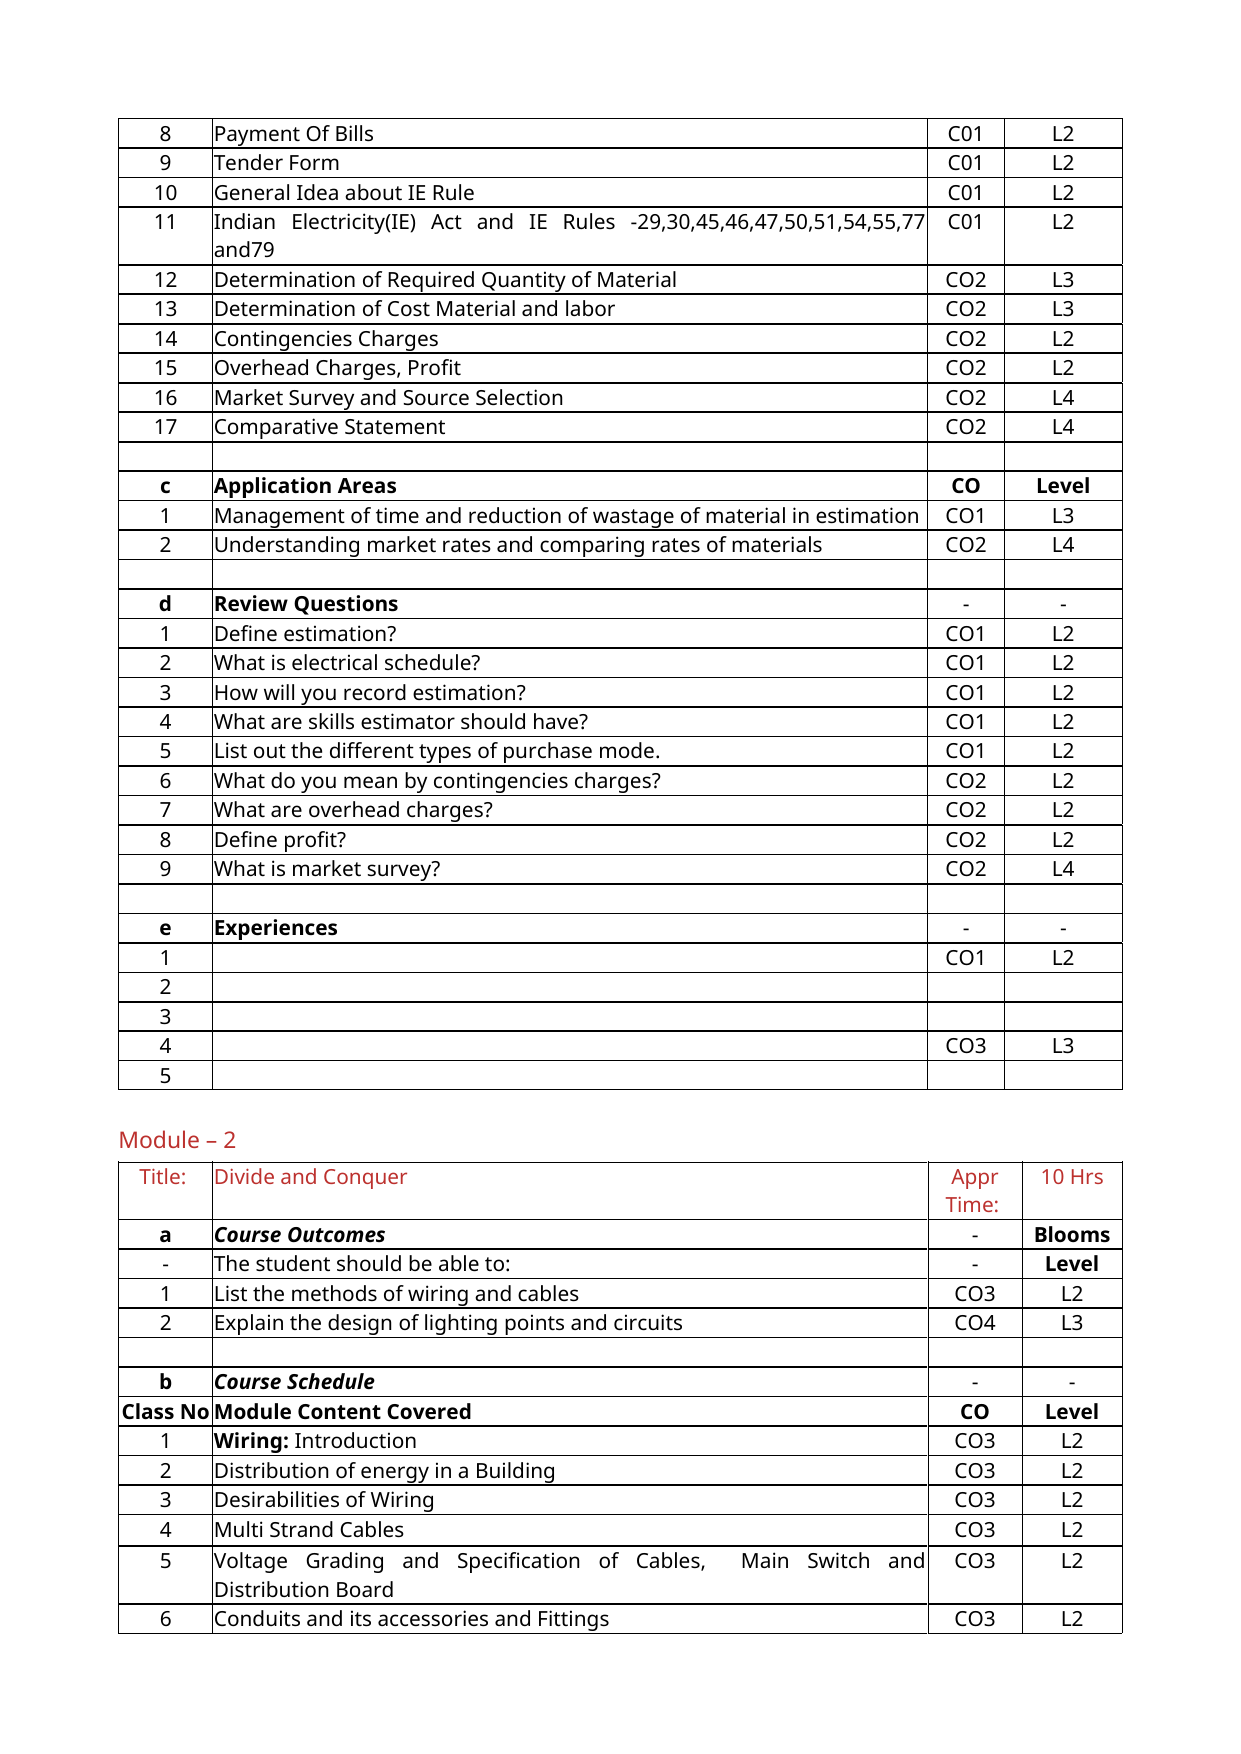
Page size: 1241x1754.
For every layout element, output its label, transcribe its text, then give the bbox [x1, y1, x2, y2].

table_cell L2 [1023, 1605, 1122, 1633]
table_cell 8 [119, 826, 212, 854]
table_cell 3 [119, 1003, 212, 1030]
table_cell 11 [119, 208, 212, 264]
table_cell L3 [1005, 295, 1122, 323]
table_cell CO2 [928, 826, 1004, 854]
table_cell What is electrical schedule? [213, 649, 927, 677]
table_cell d [119, 590, 212, 618]
table_cell L3 [1005, 1032, 1122, 1060]
table_header 10 Hrs [1023, 1163, 1122, 1219]
table_cell L2 [1023, 1486, 1122, 1514]
table_cell L3 [1005, 266, 1122, 293]
table_cell CO1 [928, 944, 1004, 972]
table_cell What do you mean by contingencies charges? [213, 767, 927, 795]
table_cell [213, 885, 927, 913]
table_cell L2 [1005, 826, 1122, 854]
table_cell c [119, 472, 212, 500]
table_cell Define estimation? [213, 619, 927, 647]
table_cell 10 [119, 178, 212, 206]
table_cell Level [1023, 1250, 1122, 1278]
table_cell CO1 [928, 619, 1004, 647]
table_cell L3 [1005, 501, 1122, 529]
table_cell [213, 1061, 927, 1089]
table_cell L2 [1005, 178, 1122, 206]
table_cell CO3 [929, 1605, 1022, 1633]
table_header Title: [119, 1163, 212, 1219]
table_cell CO2 [928, 767, 1004, 795]
table_cell - [929, 1368, 1022, 1396]
table_cell L2 [1005, 149, 1122, 177]
table_cell 4 [119, 1032, 212, 1060]
table_cell 15 [119, 354, 212, 382]
table_cell [213, 944, 927, 972]
table_cell CO1 [928, 737, 1004, 765]
table_header Divide and Conquer [213, 1163, 927, 1219]
table_cell Blooms [1023, 1220, 1122, 1248]
table_cell [1023, 1338, 1122, 1366]
table_cell [928, 1003, 1004, 1030]
table_cell What are skills estimator should have? [213, 708, 927, 736]
table_cell CO2 [928, 413, 1004, 441]
text Module – 2 [118, 1124, 1122, 1156]
table_cell [213, 1338, 927, 1366]
table_cell [928, 1061, 1004, 1089]
table_cell [213, 1003, 927, 1030]
table_cell 5 [119, 1547, 212, 1603]
table_cell CO2 [928, 266, 1004, 293]
table_cell Define profit? [213, 826, 927, 854]
table_cell Voltage Grading and Specification of Cables, Main Switch and Distribution Board [213, 1547, 927, 1603]
table_cell L2 [1005, 208, 1122, 264]
table_cell Explain the design of lighting points and circuits [213, 1309, 927, 1337]
table_cell CO3 [929, 1427, 1022, 1455]
table_cell Determination of Required Quantity of Material [213, 266, 927, 293]
table_cell 2 [119, 531, 212, 559]
table_cell 2 [119, 1456, 212, 1484]
table_cell [928, 885, 1004, 913]
table_cell [213, 1032, 927, 1060]
table_cell [1005, 973, 1122, 1001]
table_cell L2 [1005, 796, 1122, 824]
table_cell Course Outcomes [213, 1220, 927, 1248]
table_cell - [119, 1250, 212, 1278]
table_cell [213, 973, 927, 1001]
table_cell 4 [119, 1515, 212, 1545]
table_cell - [928, 590, 1004, 618]
table_cell L2 [1005, 649, 1122, 677]
table_cell Management of time and reduction of wastage of material in estimation [213, 501, 927, 529]
table_cell L2 [1005, 325, 1122, 352]
table_cell L2 [1023, 1515, 1122, 1545]
table_cell Indian Electricity(IE) Act and IE Rules -29,30,45,46,47,50,51,54,55,77 and79 [213, 208, 927, 264]
table_cell L2 [1005, 767, 1122, 795]
table_cell Multi Strand Cables [213, 1515, 927, 1545]
table_cell CO1 [928, 678, 1004, 706]
table_cell L4 [1005, 855, 1122, 883]
table_cell [1005, 1061, 1122, 1089]
table_cell The student should be able to: [213, 1250, 927, 1278]
table_cell - [1005, 590, 1122, 618]
table_cell Desirabilities of Wiring [213, 1486, 927, 1514]
table_cell CO2 [928, 295, 1004, 323]
table_cell 17 [119, 413, 212, 441]
table_cell Conduits and its accessories and Fittings [213, 1605, 927, 1633]
table_cell L4 [1005, 384, 1122, 411]
table_cell L2 [1005, 678, 1122, 706]
table_cell 16 [119, 384, 212, 411]
table_cell CO4 [929, 1309, 1022, 1337]
table_cell 3 [119, 678, 212, 706]
table_cell How will you record estimation? [213, 678, 927, 706]
table_cell [1005, 885, 1122, 913]
table_cell [213, 560, 927, 588]
table_cell L2 [1023, 1279, 1122, 1307]
table_cell 5 [119, 737, 212, 765]
table_cell CO2 [928, 325, 1004, 352]
table_cell - [928, 914, 1004, 942]
table_cell CO [929, 1397, 1022, 1425]
table_cell 14 [119, 325, 212, 352]
table_cell L2 [1023, 1427, 1122, 1455]
table_cell 13 [119, 295, 212, 323]
table_cell CO1 [928, 649, 1004, 677]
table_cell List out the different types of purchase mode. [213, 737, 927, 765]
table_cell L2 [1005, 737, 1122, 765]
table_cell - [1005, 914, 1122, 942]
table_cell 1 [119, 1279, 212, 1307]
table_cell CO2 [928, 855, 1004, 883]
table_cell [1005, 1003, 1122, 1030]
table_cell 1 [119, 501, 212, 529]
table_cell CO2 [928, 354, 1004, 382]
table_cell [1005, 560, 1122, 588]
table_cell L2 [1005, 119, 1122, 147]
table_cell [929, 1338, 1022, 1366]
table_cell 6 [119, 1605, 212, 1633]
table_cell 12 [119, 266, 212, 293]
table_cell 7 [119, 796, 212, 824]
table_cell L2 [1023, 1547, 1122, 1603]
table_cell 9 [119, 855, 212, 883]
table_cell 2 [119, 649, 212, 677]
table_cell L2 [1005, 944, 1122, 972]
table_cell a [119, 1220, 212, 1248]
table_cell [119, 1338, 212, 1366]
table_cell Determination of Cost Material and labor [213, 295, 927, 323]
table_cell L2 [1023, 1456, 1122, 1484]
table_cell CO3 [929, 1279, 1022, 1307]
table_cell 2 [119, 973, 212, 1001]
table_cell L2 [1005, 354, 1122, 382]
table_cell CO3 [929, 1456, 1022, 1484]
table_cell CO1 [928, 501, 1004, 529]
table_cell [213, 443, 927, 470]
table_cell CO2 [928, 796, 1004, 824]
table_cell L2 [1005, 619, 1122, 647]
table_cell CO3 [928, 1032, 1004, 1060]
table_cell [928, 973, 1004, 1001]
table_cell Wiring: Introduction [213, 1427, 927, 1455]
table_cell 2 [119, 1309, 212, 1337]
table_cell 3 [119, 1486, 212, 1514]
table_cell Comparative Statement [213, 413, 927, 441]
table_cell What are overhead charges? [213, 796, 927, 824]
table_cell Experiences [213, 914, 927, 942]
table_cell C01 [928, 208, 1004, 264]
table_cell L3 [1023, 1309, 1122, 1337]
table_cell Level [1023, 1397, 1122, 1425]
table_cell [119, 443, 212, 470]
table_cell 6 [119, 767, 212, 795]
table_header Appr Time: [929, 1163, 1022, 1219]
table_cell 1 [119, 619, 212, 647]
table_cell CO3 [929, 1515, 1022, 1545]
table_cell 1 [119, 944, 212, 972]
table_cell 1 [119, 1427, 212, 1455]
table_cell List the methods of wiring and cables [213, 1279, 927, 1307]
table_cell Review Questions [213, 590, 927, 618]
table_cell 4 [119, 708, 212, 736]
table_cell L4 [1005, 531, 1122, 559]
table_cell b [119, 1368, 212, 1396]
table_cell e [119, 914, 212, 942]
table_cell C01 [928, 149, 1004, 177]
table_cell Course Schedule [213, 1368, 927, 1396]
table_cell CO2 [928, 384, 1004, 411]
table_cell 5 [119, 1061, 212, 1089]
table_cell CO3 [929, 1486, 1022, 1514]
table_cell Class No [119, 1397, 212, 1425]
table_cell 8 [119, 119, 212, 147]
table_cell General Idea about IE Rule [213, 178, 927, 206]
table_cell Payment Of Bills [213, 119, 927, 147]
table_cell L4 [1005, 413, 1122, 441]
table_cell C01 [928, 178, 1004, 206]
table_cell [1005, 443, 1122, 470]
table_cell CO2 [928, 531, 1004, 559]
table_cell CO [928, 472, 1004, 500]
table_cell Contingencies Charges [213, 325, 927, 352]
table_cell Module Content Covered [213, 1397, 927, 1425]
table_cell [928, 443, 1004, 470]
table_cell Distribution of energy in a Building [213, 1456, 927, 1484]
table_cell Tender Form [213, 149, 927, 177]
table_cell Understanding market rates and comparing rates of materials [213, 531, 927, 559]
table_cell 9 [119, 149, 212, 177]
table_cell [119, 560, 212, 588]
table_cell What is market survey? [213, 855, 927, 883]
table_cell [928, 560, 1004, 588]
table_cell - [929, 1250, 1022, 1278]
table_cell Application Areas [213, 472, 927, 500]
table_cell CO1 [928, 708, 1004, 736]
table_cell - [929, 1220, 1022, 1248]
table_cell Level [1005, 472, 1122, 500]
table_cell - [1023, 1368, 1122, 1396]
table_cell [119, 885, 212, 913]
table_cell CO3 [929, 1547, 1022, 1603]
table_cell L2 [1005, 708, 1122, 736]
table_cell Overhead Charges, Profit [213, 354, 927, 382]
table_cell Market Survey and Source Selection [213, 384, 927, 411]
table_cell C01 [928, 119, 1004, 147]
